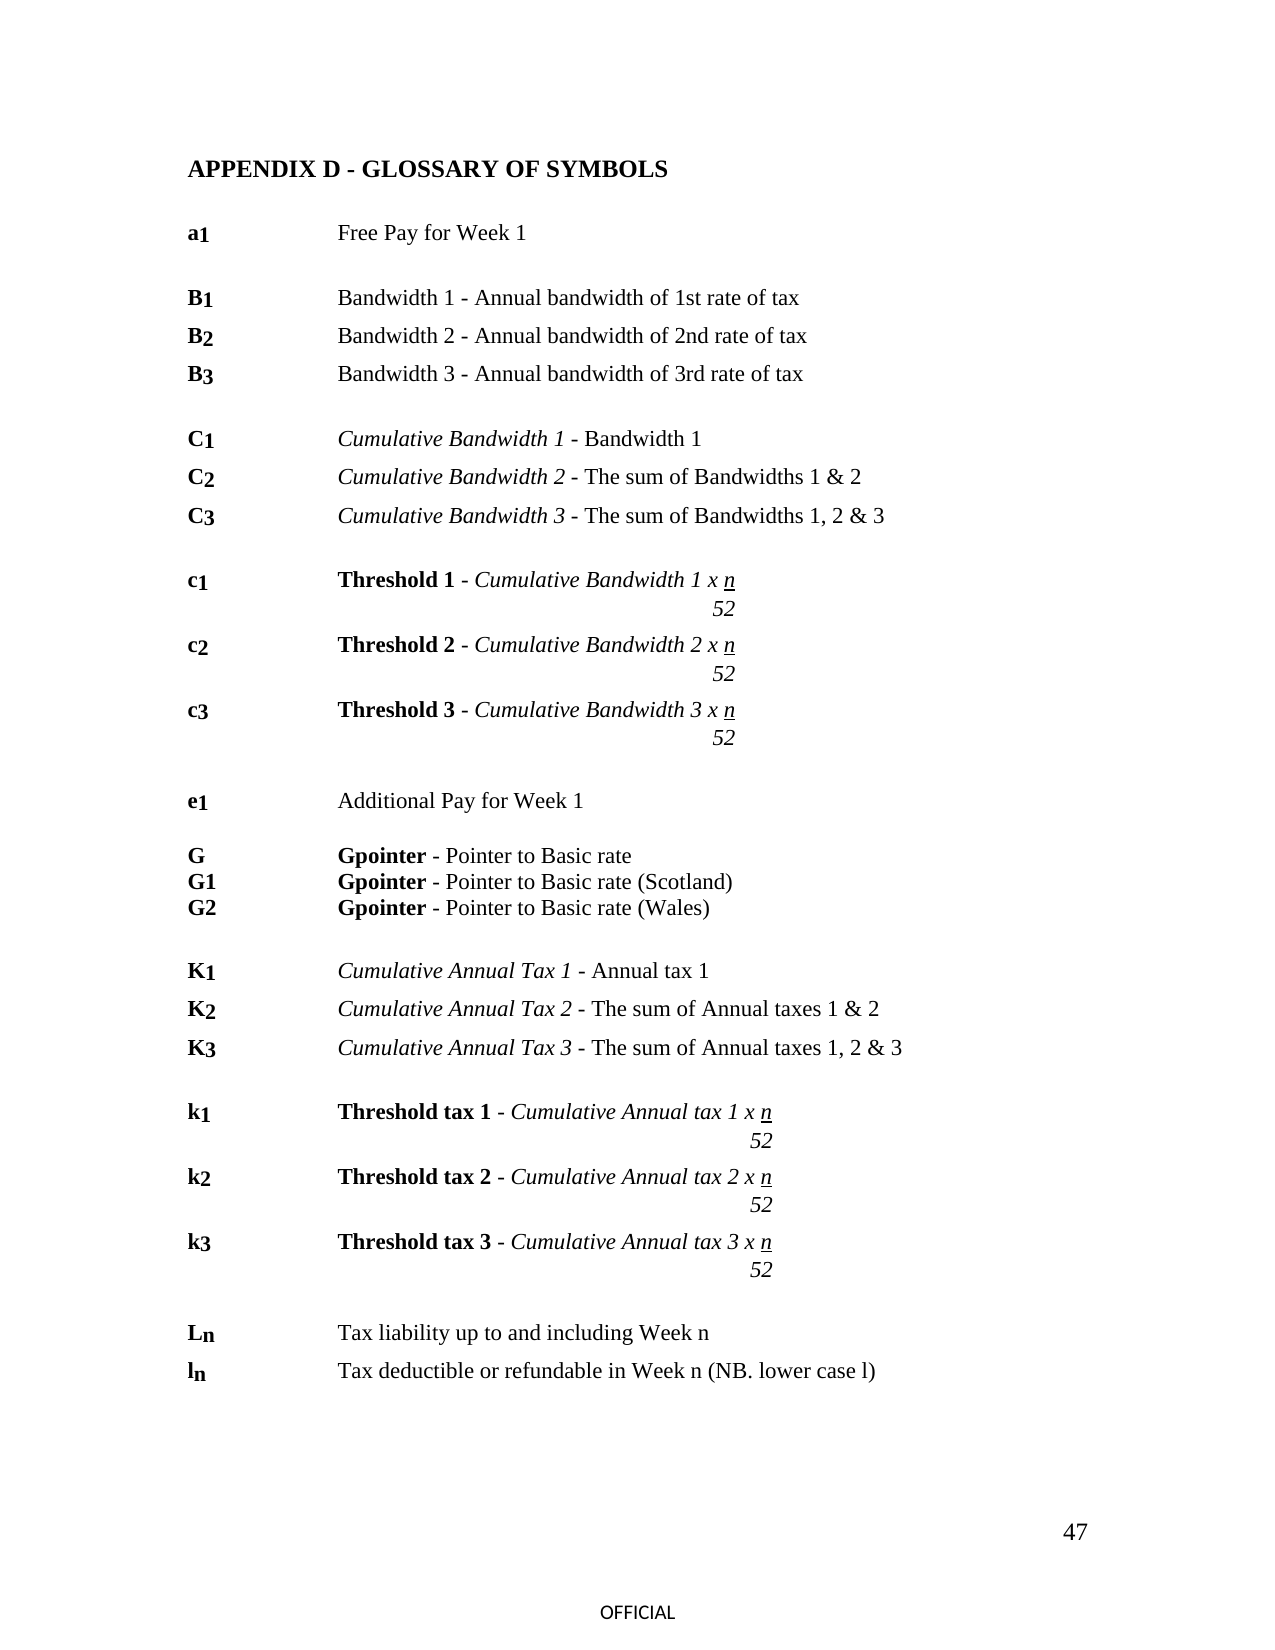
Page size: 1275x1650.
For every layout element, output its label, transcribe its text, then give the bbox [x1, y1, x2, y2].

text a1 Free Pay for Week 1 [187, 209, 1088, 248]
text 52 [187, 1127, 1088, 1153]
text 52 [187, 1192, 1088, 1218]
text 52 [187, 660, 1088, 686]
subtitle APPENDIX D - GLOSSARY OF SYMBOLS [187, 154, 1088, 183]
text B2 Bandwidth 2 - Annual bandwidth of 2nd rate of tax [187, 312, 1088, 351]
text k1 Threshold tax 1 - Cumulative Annual tax 1 x n [187, 1088, 1088, 1127]
text G2 Gpointer - Pointer to Basic rate (Wales) [187, 894, 1088, 921]
text 52 [187, 595, 1088, 621]
text 52 [187, 1256, 1088, 1283]
text C3 Cumulative Bandwidth 3 - The sum of Bandwidths 1, 2 & 3 [187, 492, 1088, 530]
text B1 Bandwidth 1 - Annual bandwidth of 1st rate of tax [187, 274, 1088, 312]
text k3 Threshold tax 3 - Cumulative Annual tax 3 x n [187, 1218, 1088, 1256]
text e1 Additional Pay for Week 1 [187, 777, 1088, 815]
text C2 Cumulative Bandwidth 2 - The sum of Bandwidths 1 & 2 [187, 454, 1088, 492]
text K2 Cumulative Annual Tax 2 - The sum of Annual taxes 1 & 2 [187, 986, 1088, 1024]
text G1 Gpointer - Pointer to Basic rate (Scotland) [187, 868, 1088, 894]
text G Gpointer - Pointer to Basic rate [187, 842, 1088, 868]
text K1 Cumulative Annual Tax 1 - Annual tax 1 [187, 947, 1088, 986]
text Ln Tax liability up to and including Week n [187, 1309, 1088, 1347]
text c3 Threshold 3 - Cumulative Bandwidth 3 x n [187, 686, 1088, 724]
text c1 Threshold 1 - Cumulative Bandwidth 1 x n [187, 557, 1088, 595]
text 52 [187, 724, 1088, 751]
text ln Tax deductible or refundable in Week n (NB. lower case l) [187, 1347, 1088, 1386]
text C1 Cumulative Bandwidth 1 - Bandwidth 1 [187, 415, 1088, 454]
text k2 Threshold tax 2 - Cumulative Annual tax 2 x n [187, 1153, 1088, 1192]
text c2 Threshold 2 - Cumulative Bandwidth 2 x n [187, 621, 1088, 660]
text B3 Bandwidth 3 - Annual bandwidth of 3rd rate of tax [187, 351, 1088, 389]
text K3 Cumulative Annual Tax 3 - The sum of Annual taxes 1, 2 & 3 [187, 1024, 1088, 1062]
